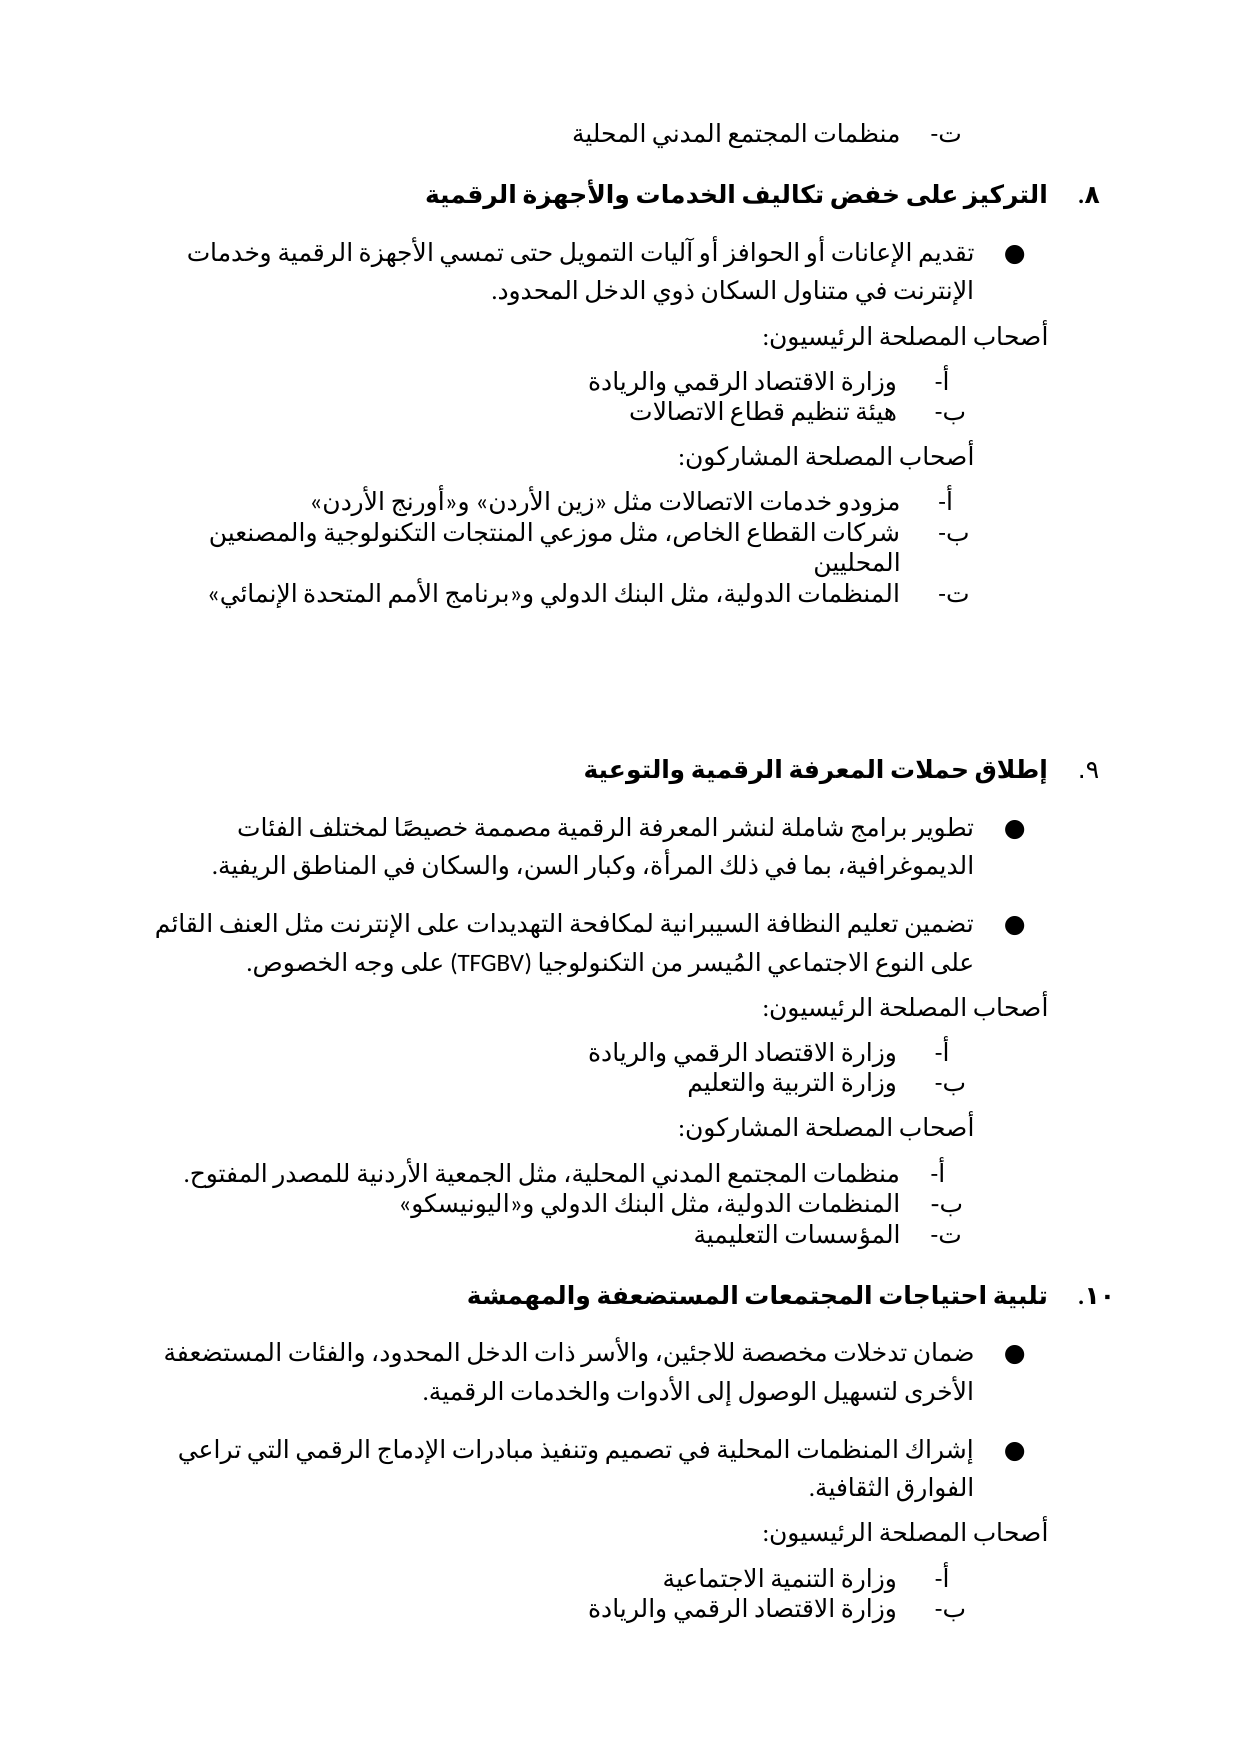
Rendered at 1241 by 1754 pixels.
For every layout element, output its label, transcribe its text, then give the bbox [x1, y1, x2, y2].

text أصحاب المصلحة المشاركون: [118, 441, 1048, 472]
text أصحاب المصلحة الرئيسيون: [118, 992, 1048, 1022]
list إطلاق حملات المعرفة الرقمية والتوعية [118, 754, 1078, 784]
list ضمان تدخلات مخصصة للاجئين، والأسر ذات الدخل المحدود، والفئات المستضعفة الأخرى لتسهيل الوصول إلى الأدوات والخدمات الرقمية. [118, 1325, 1004, 1407]
list وزارة التنمية الاجتماعية [118, 1563, 934, 1593]
list تقديم الإعانات أو الحوافز أو آليات التمويل حتى تمسي الأجهزة الرقمية وخدمات الإنترنت في متناول السكان ذوي الدخل المحدود. [118, 224, 1004, 306]
text أصحاب المصلحة الرئيسيون: [118, 321, 1048, 351]
list منظمات المجتمع المدني المحلية [118, 118, 930, 149]
list المؤسسات التعليمية [118, 1219, 930, 1249]
list إشراك المنظمات المحلية في تصميم وتنفيذ مبادرات الإدماج الرقمي التي تراعي الفوارق الثقافية. [118, 1421, 1004, 1503]
list المنظمات الدولية، مثل البنك الدولي و«اليونيسكو» [118, 1188, 930, 1219]
list هيئة تنظيم قطاع الاتصالات [118, 396, 934, 427]
text أصحاب المصلحة الرئيسيون: [118, 1518, 1048, 1548]
list تضمين تعليم النظافة السيبرانية لمكافحة التهديدات على الإنترنت مثل العنف القائم على النوع الاجتماعي المُيسر من التكنولوجيا (TFGBV) على وجه الخصوص. [118, 896, 1004, 977]
list مزودو خدمات الاتصالات مثل «زين الأردن» و«أورنج الأردن» [118, 486, 938, 517]
list وزارة التربية والتعليم [118, 1067, 934, 1098]
list منظمات المجتمع المدني المحلية، مثل الجمعية الأردنية للمصدر المفتوح. [118, 1158, 930, 1188]
list وزارة الاقتصاد الرقمي والريادة [118, 366, 934, 396]
list التركيز على خفض تكاليف الخدمات والأجهزة الرقمية [118, 179, 1078, 210]
list المنظمات الدولية، مثل البنك الدولي و«برنامج الأمم المتحدة الإنمائي» [118, 578, 938, 608]
list شركات القطاع الخاص، مثل موزعي المنتجات التكنولوجية والمصنعين المحليين [118, 517, 938, 578]
list تلبية احتياجات المجتمعات المستضعفة والمهمشة [118, 1280, 1078, 1310]
list وزارة الاقتصاد الرقمي والريادة [118, 1037, 934, 1067]
list تطوير برامج شاملة لنشر المعرفة الرقمية مصممة خصيصًا لمختلف الفئات الديموغرافية، بما في ذلك المرأة، وكبار السن، والسكان في المناطق الريفية. [118, 799, 1004, 881]
list وزارة الاقتصاد الرقمي والريادة [118, 1593, 934, 1624]
text أصحاب المصلحة المشاركون: [118, 1113, 1048, 1143]
